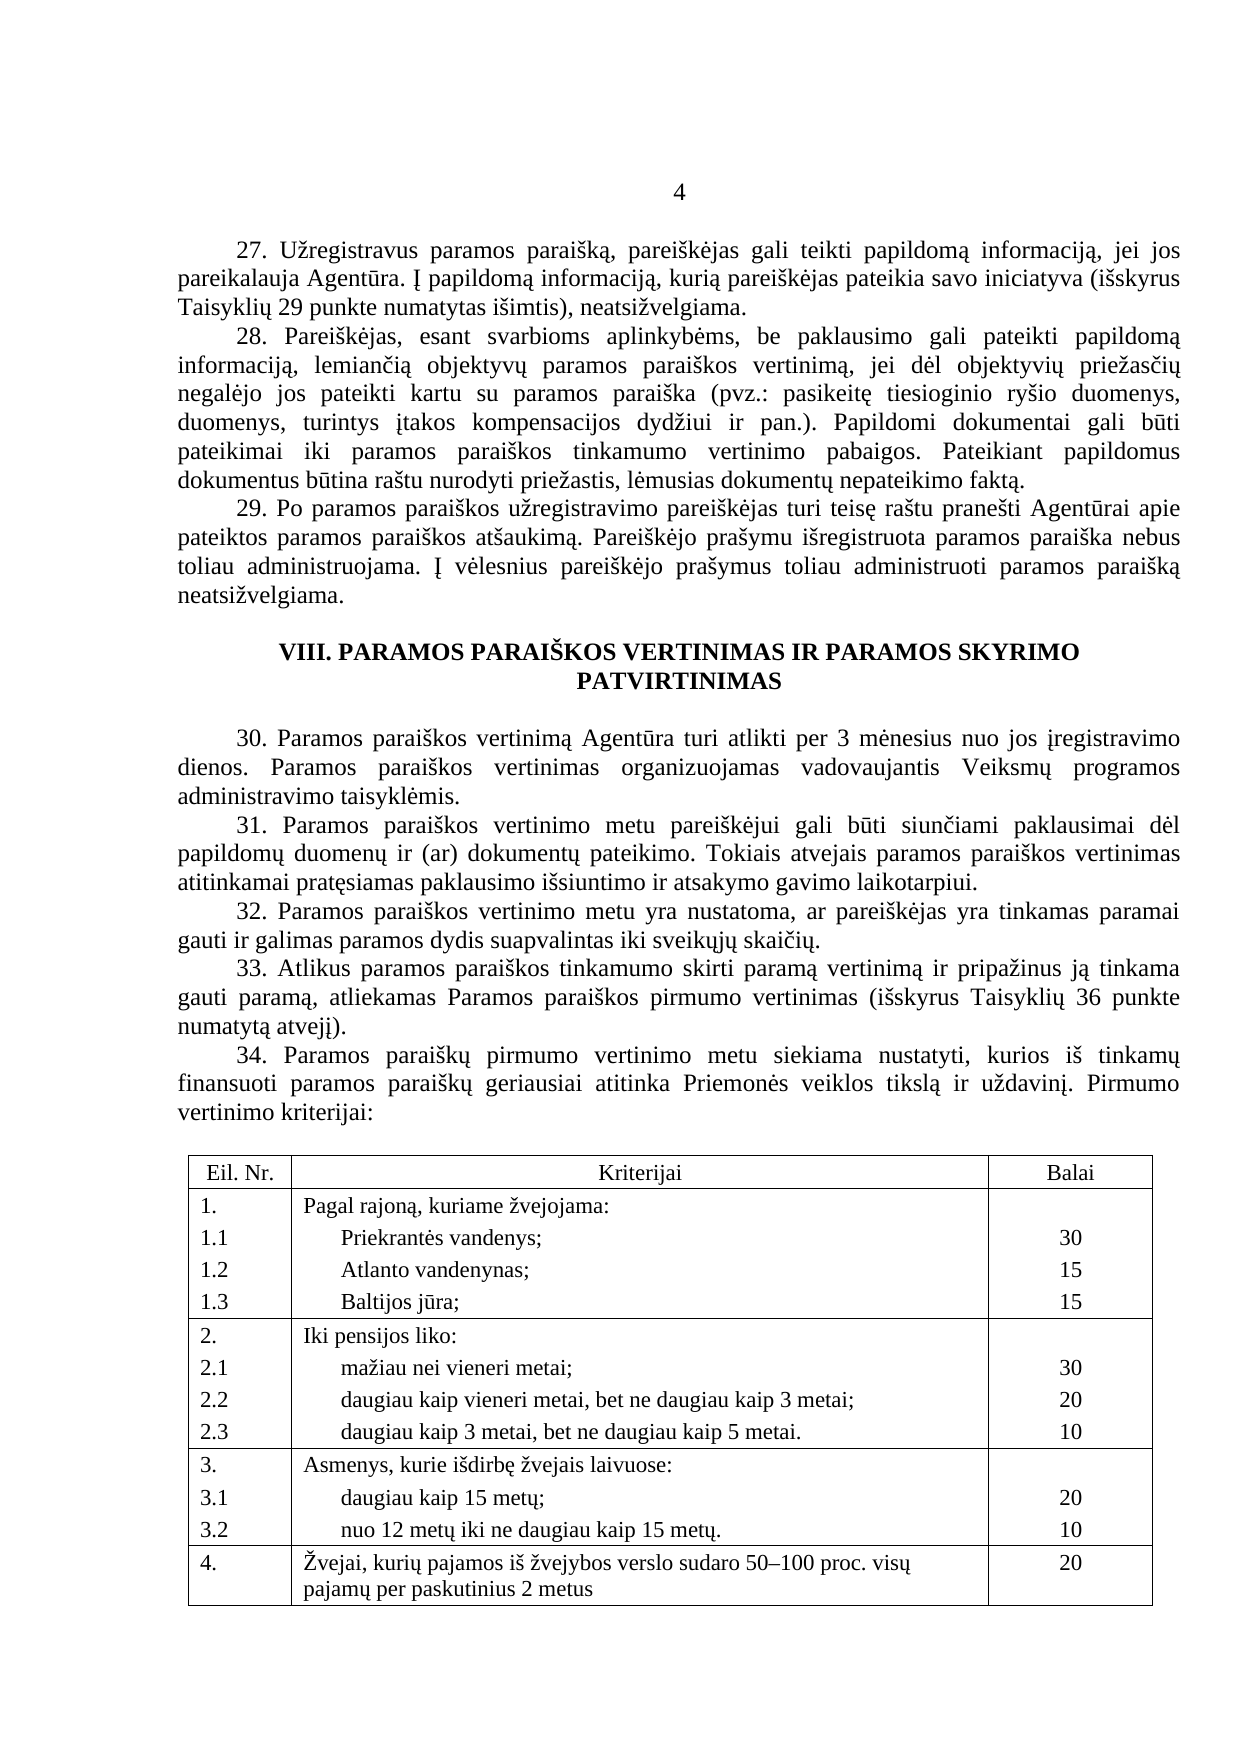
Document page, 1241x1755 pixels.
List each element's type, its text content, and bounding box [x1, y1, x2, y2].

table_cell 15 [989, 1286, 1152, 1318]
table_cell Iki pensijos liko: [292, 1319, 988, 1351]
table_cell 20 [989, 1481, 1152, 1513]
table_cell mažiau nei vieneri metai; [292, 1351, 988, 1383]
table_cell 3. [189, 1449, 291, 1481]
table_cell 10 [989, 1415, 1152, 1447]
text 31. Paramos paraiškos vertinimo metu pareiškėjui gali būti siunčiami paklausimai dėl papildomų duomenų ir (ar) dokumentų pateikimo. Tokiais atvejais paramos paraiškos vertinimas atitinkamai pratęsiamas paklausimo išsiuntimo ir atsakymo gavimo laikotarpiui. [177, 810, 1181, 896]
text 32. Paramos paraiškos vertinimo metu yra nustatoma, ar pareiškėjas yra tinkamas paramai gauti ir galimas paramos dydis suapvalintas iki sveikųjų skaičių. [177, 896, 1181, 953]
table_cell 1. [189, 1189, 291, 1221]
table_cell Atlanto vandenynas; [292, 1253, 988, 1286]
table_cell 10 [989, 1513, 1152, 1545]
table_cell [989, 1189, 1152, 1221]
text VIII. PARAMOS PARAIŠKos VERTINIMAS IR paramos skyrimo PATVIRTINIMAS [177, 637, 1181, 695]
table_cell 30 [989, 1221, 1152, 1253]
table_cell 3.1 [189, 1481, 291, 1513]
table_cell Žvejai, kurių pajamos iš žvejybos verslo sudaro 50–100 proc. visų pajamų per paskutinius 2 metus [292, 1546, 988, 1605]
table_cell daugiau kaip 15 metų; [292, 1481, 988, 1513]
table_cell 2.3 [189, 1415, 291, 1447]
table_cell nuo 12 metų iki ne daugiau kaip 15 metų. [292, 1513, 988, 1545]
table_cell [989, 1319, 1152, 1351]
table_header Eil. Nr. [189, 1156, 291, 1188]
text 28. Pareiškėjas, esant svarbioms aplinkybėms, be paklausimo gali pateikti papildomą informaciją, lemiančią objektyvų paramos paraiškos vertinimą, jei dėl objektyvių priežasčių negalėjo jos pateikti kartu su paramos paraiška (pvz.: pasikeitę tiesioginio ryšio duomenys, duomenys, turintys įtakos kompensacijos dydžiui ir pan.). Papildomi dokumentai gali būti pateikimai iki paramos paraiškos tinkamumo vertinimo pabaigos. Pateikiant papildomus dokumentus būtina raštu nurodyti priežastis, lėmusias dokumentų nepateikimo faktą. [177, 321, 1181, 493]
table_cell Baltijos jūra; [292, 1286, 988, 1318]
table_cell 4. [189, 1546, 291, 1605]
table_cell 15 [989, 1253, 1152, 1286]
table_cell 3.2 [189, 1513, 291, 1545]
table_cell 20 [989, 1383, 1152, 1415]
table_header Kriterijai [292, 1156, 988, 1188]
text 30. Paramos paraiškos vertinimą Agentūra turi atlikti per 3 mėnesius nuo jos įregistravimo dienos. Paramos paraiškos vertinimas organizuojamas vadovaujantis Veiksmų programos administravimo taisyklėmis. [177, 723, 1181, 810]
table_cell daugiau kaip vieneri metai, bet ne daugiau kaip 3 metai; [292, 1383, 988, 1415]
table_cell 2.1 [189, 1351, 291, 1383]
table_cell 2.2 [189, 1383, 291, 1415]
table_cell daugiau kaip 3 metai, bet ne daugiau kaip 5 metai. [292, 1415, 988, 1447]
text 27. Užregistravus paramos paraišką, pareiškėjas gali teikti papildomą informaciją, jei jos pareikalauja Agentūra. Į papildomą informaciją, kurią pareiškėjas pateikia savo iniciatyva (išskyrus Taisyklių 29 punkte numatytas išimtis), neatsižvelgiama. [177, 235, 1181, 321]
table_cell Pagal rajoną, kuriame žvejojama: [292, 1189, 988, 1221]
text 33. Atlikus paramos paraiškos tinkamumo skirti paramą vertinimą ir pripažinus ją tinkama gauti paramą, atliekamas Paramos paraiškos pirmumo vertinimas (išskyrus Taisyklių 36 punkte numatytą atvejį). [177, 953, 1181, 1040]
table_cell Asmenys, kurie išdirbę žvejais laivuose: [292, 1449, 988, 1481]
table_cell 1.2 [189, 1253, 291, 1286]
text 29. Po paramos paraiškos užregistravimo pareiškėjas turi teisę raštu pranešti Agentūrai apie pateiktos paramos paraiškos atšaukimą. Pareiškėjo prašymu išregistruota paramos paraiška nebus toliau administruojama. Į vėlesnius pareiškėjo prašymus toliau administruoti paramos paraišką neatsižvelgiama. [177, 493, 1181, 608]
text 34. Paramos paraiškų pirmumo vertinimo metu siekiama nustatyti, kurios iš tinkamų finansuoti paramos paraiškų geriausiai atitinka Priemonės veiklos tikslą ir uždavinį. Pirmumo vertinimo kriterijai: [177, 1040, 1181, 1126]
table_cell 1.3 [189, 1286, 291, 1318]
table_cell Priekrantės vandenys; [292, 1221, 988, 1253]
table_header Balai [989, 1156, 1152, 1188]
table_cell 2. [189, 1319, 291, 1351]
table_cell [989, 1449, 1152, 1481]
table_cell 30 [989, 1351, 1152, 1383]
table_cell 20 [989, 1546, 1152, 1605]
table_cell 1.1 [189, 1221, 291, 1253]
